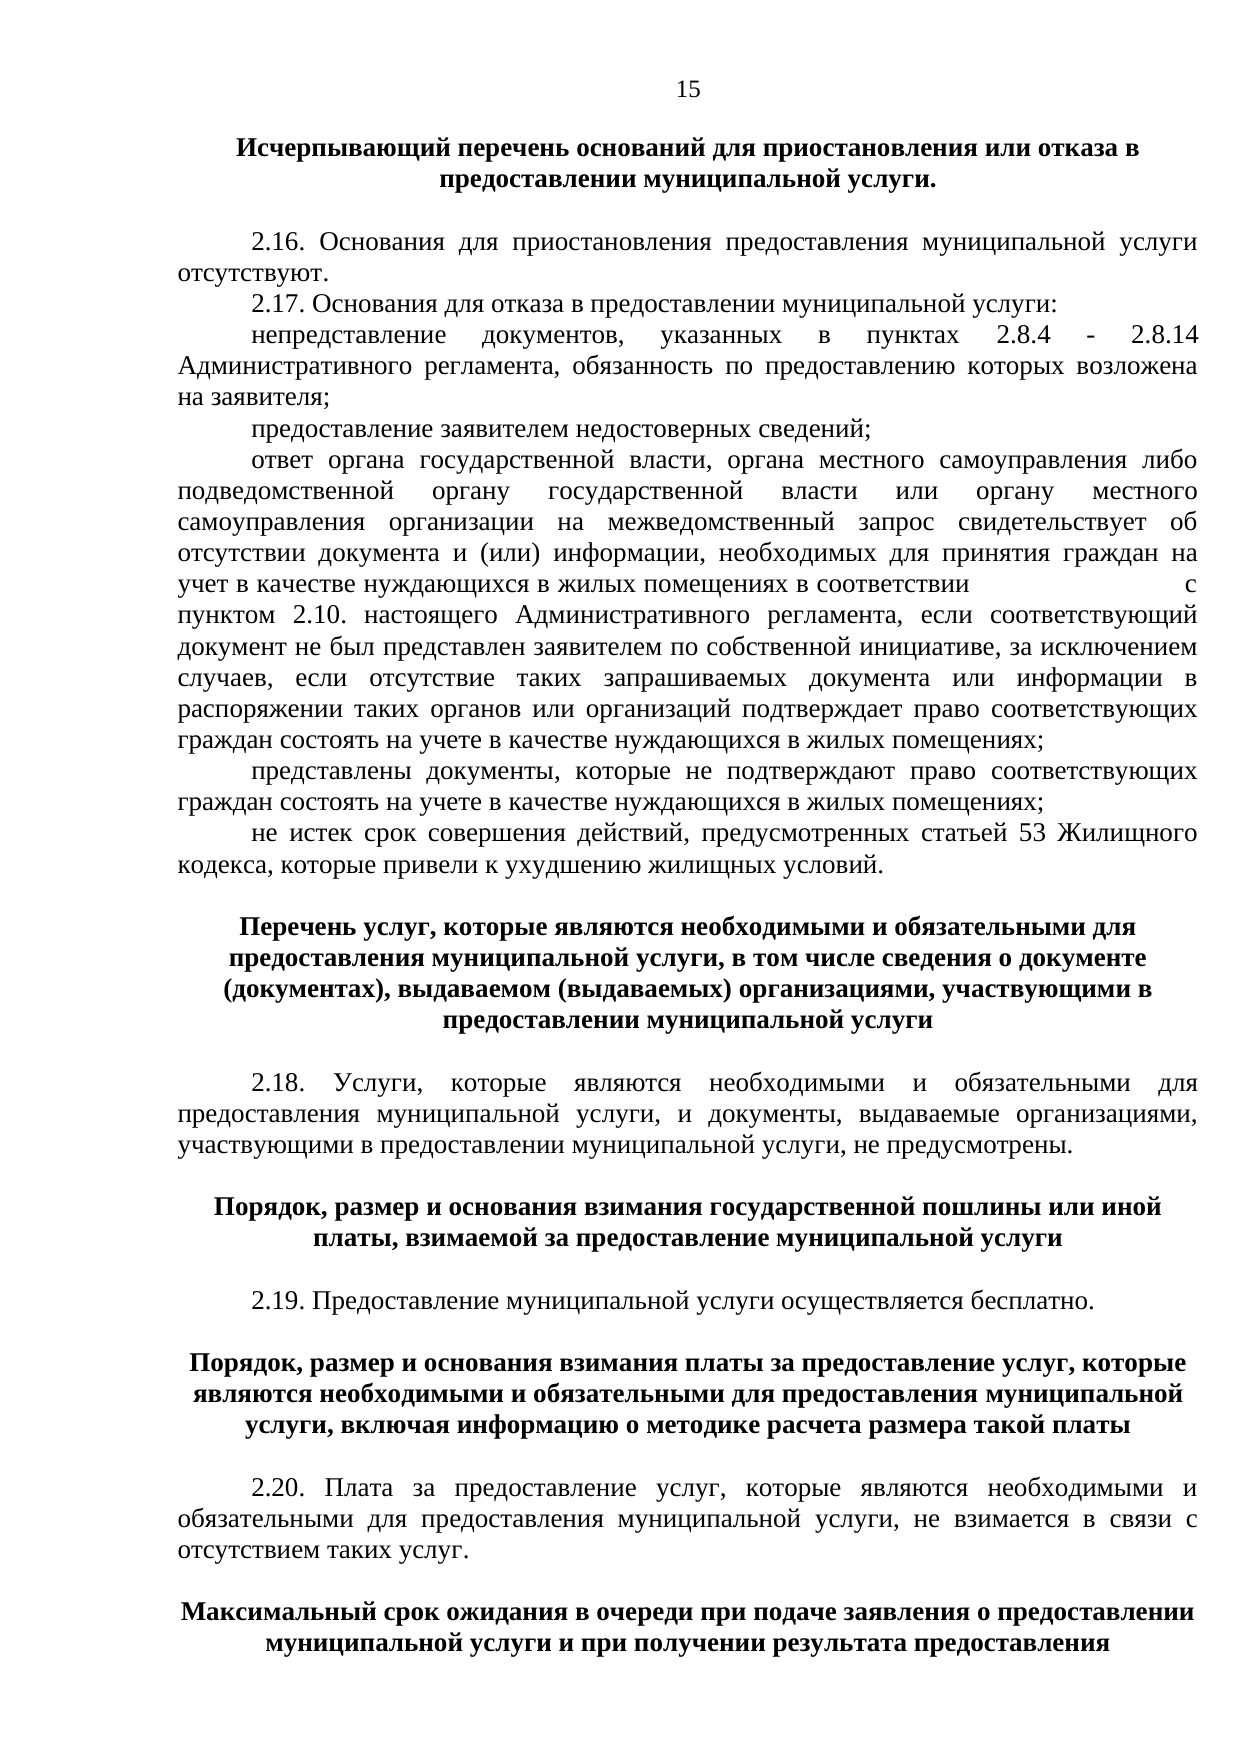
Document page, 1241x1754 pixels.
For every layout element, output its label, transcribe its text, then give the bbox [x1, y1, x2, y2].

text 2.18. Услуги, которые являются необходимыми и обязательными для предоставления муниципальной услуги, и документы, выдаваемые организациями, участвующими в предоставлении муниципальной услуги, не предусмотрены. [177, 1066, 1199, 1159]
text Исчерпывающий перечень оснований для приостановления или отказа в предоставлении муниципальной услуги. [177, 131, 1199, 194]
text представлены документы, которые не подтверждают право соответствующих граждан состоять на учете в качестве нуждающихся в жилых помещениях; [177, 754, 1199, 817]
text 2.20. Плата за предоставление услуг, которые являются необходимыми и обязательными для предоставления муниципальной услуги, не взимается в связи с отсутствием таких услуг. [177, 1471, 1199, 1564]
text 2.19. Предоставление муниципальной услуги осуществляется бесплатно. [177, 1284, 1199, 1315]
text 2.17. Основания для отказа в предоставлении муниципальной услуги: [177, 287, 1199, 318]
text ответ органа государственной власти, органа местного самоуправления либо подведомственной органу государственной власти или органу местного самоуправления организации на межведомственный запрос свидетельствует об отсутствии документа и (или) информации, необходимых для принятия граждан на учет в качестве нуждающихся в жилых помещениях в соответствии с пунктом 2.10. настоящего Административного регламента, если соответствующий документ не был представлен заявителем по собственной инициативе, за исключением случаев, если отсутствие таких запрашиваемых документа или информации в распоряжении таких органов или организаций подтверждает право соответствующих граждан состоять на учете в качестве нуждающихся в жилых помещениях; [177, 443, 1199, 754]
text Порядок, размер и основания взимания государственной пошлины или иной платы, взимаемой за предоставление муниципальной услуги [177, 1190, 1199, 1253]
text не истек срок совершения действий, предусмотренных статьей 53 Жилищного кодекса, которые привели к ухудшению жилищных условий. [177, 817, 1199, 879]
text непредставление документов, указанных в пунктах 2.8.4 - 2.8.14 Административного регламента, обязанность по предоставлению которых возложена на заявителя; [177, 318, 1199, 412]
text Максимальный срок ожидания в очереди при подаче заявления о предоставлении муниципальной услуги и при получении результата предоставления [177, 1595, 1199, 1657]
text Перечень услуг, которые являются необходимыми и обязательными для предоставления муниципальной услуги, в том числе сведения о документе (документах), выдаваемом (выдаваемых) организациями, участвующими в предоставлении муниципальной услуги [177, 910, 1199, 1034]
text 2.16. Основания для приостановления предоставления муниципальной услуги отсутствуют. [177, 225, 1199, 287]
text предоставление заявителем недостоверных сведений; [177, 412, 1199, 443]
text Порядок, размер и основания взимания платы за предоставление услуг, которые являются необходимыми и обязательными для предоставления муниципальной услуги, включая информацию о методике расчета размера такой платы [177, 1346, 1199, 1439]
